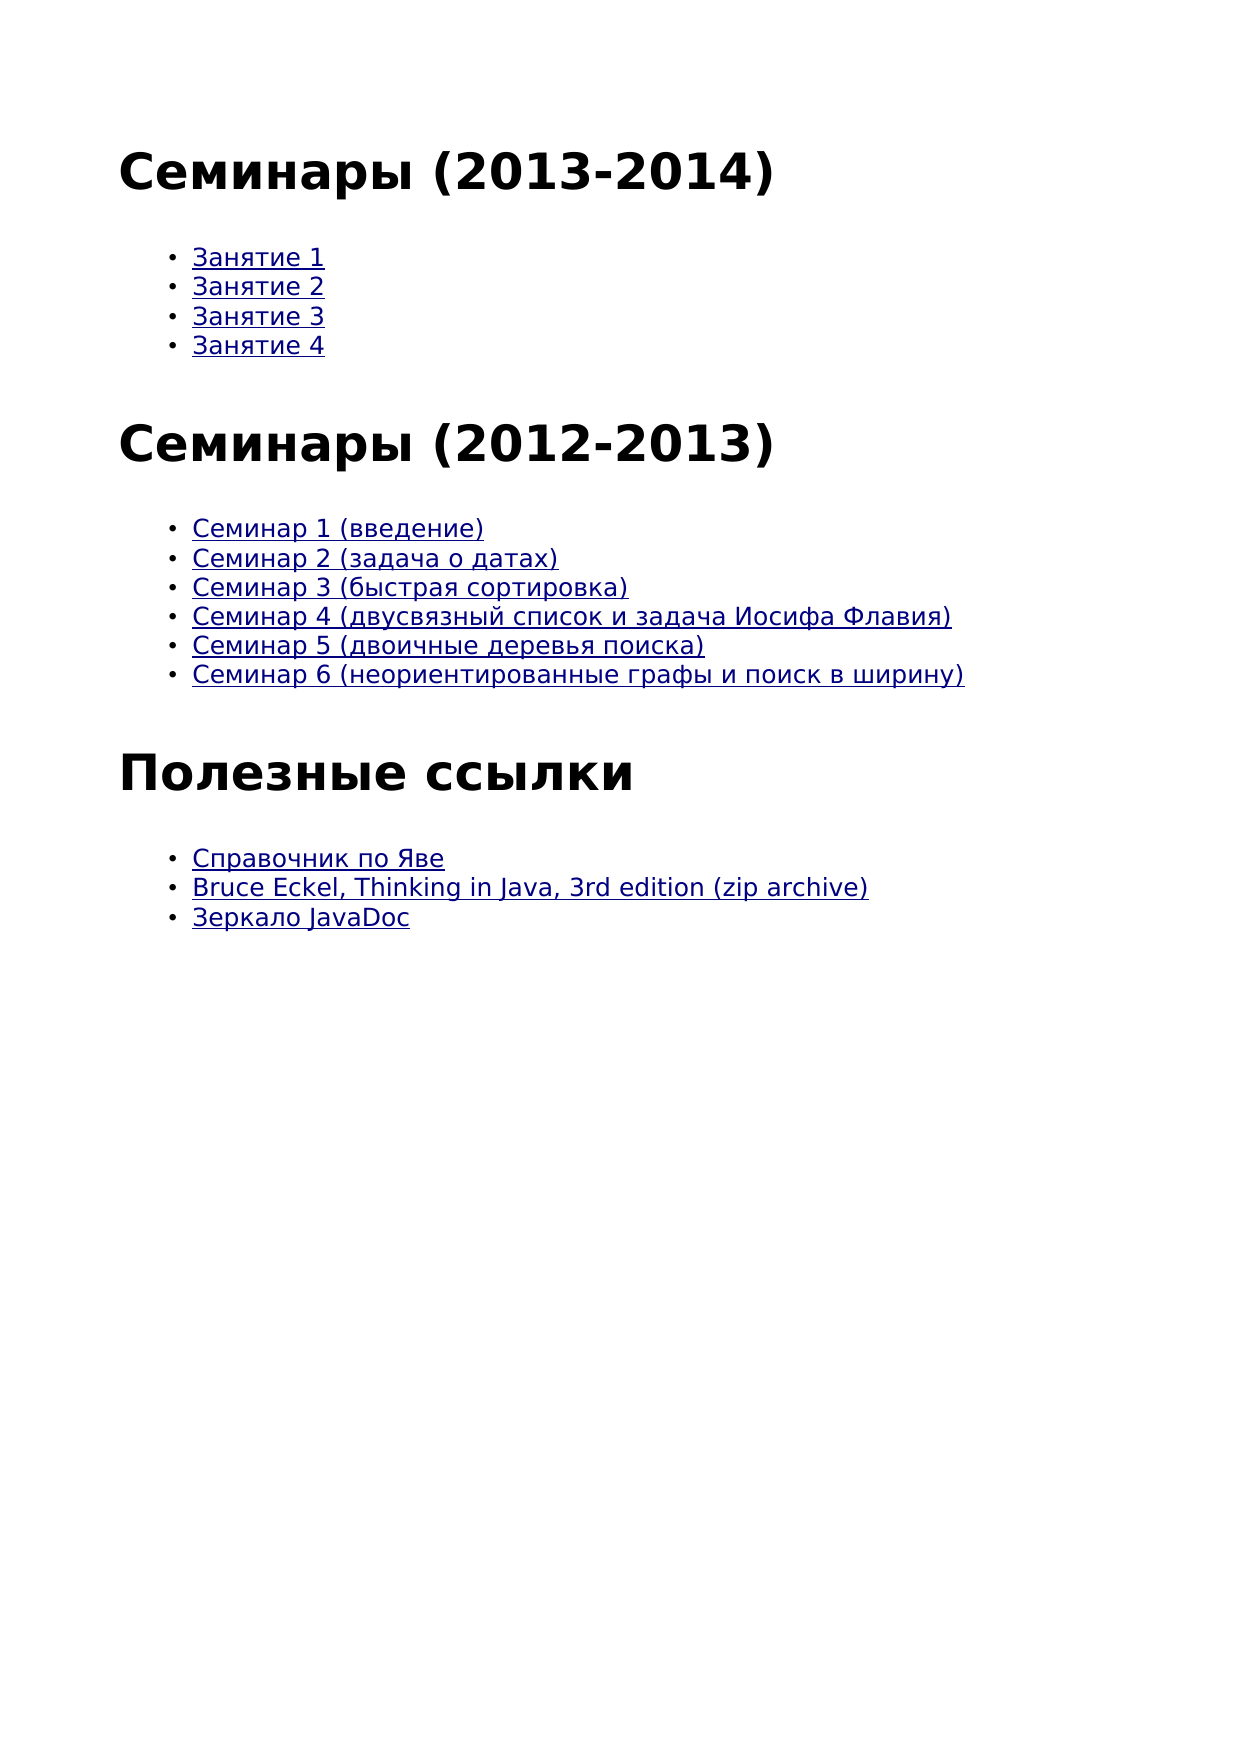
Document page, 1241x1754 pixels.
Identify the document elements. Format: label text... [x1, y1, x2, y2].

list Занятие 2 [177, 272, 1122, 302]
subtitle Семинары (2012-2013) [118, 414, 1122, 473]
subtitle Семинары (2013-2014) [118, 143, 1122, 201]
list Семинар 2 (задача о датах) [177, 544, 1122, 573]
list Семинар 1 (введение) [177, 515, 1122, 544]
list Занятие 3 [177, 302, 1122, 331]
list Зеркало JavaDoc [177, 903, 1122, 932]
list Справочник по Яве [177, 844, 1122, 873]
list Занятие 4 [177, 331, 1122, 360]
list Семинар 5 (двоичные деревья поиска) [177, 631, 1122, 661]
list Семинар 3 (быстрая сортировка) [177, 573, 1122, 602]
list Семинар 4 (двусвязный список и задача Иосифа Флавия) [177, 602, 1122, 631]
list Занятие 1 [177, 243, 1122, 272]
list Семинар 6 (неориентированные графы и поиск в ширину) [177, 661, 1122, 690]
list Bruce Eckel, Thinking in Java, 3rd edition (zip archive) [177, 873, 1122, 903]
subtitle Полезные ссылки [118, 744, 1122, 802]
